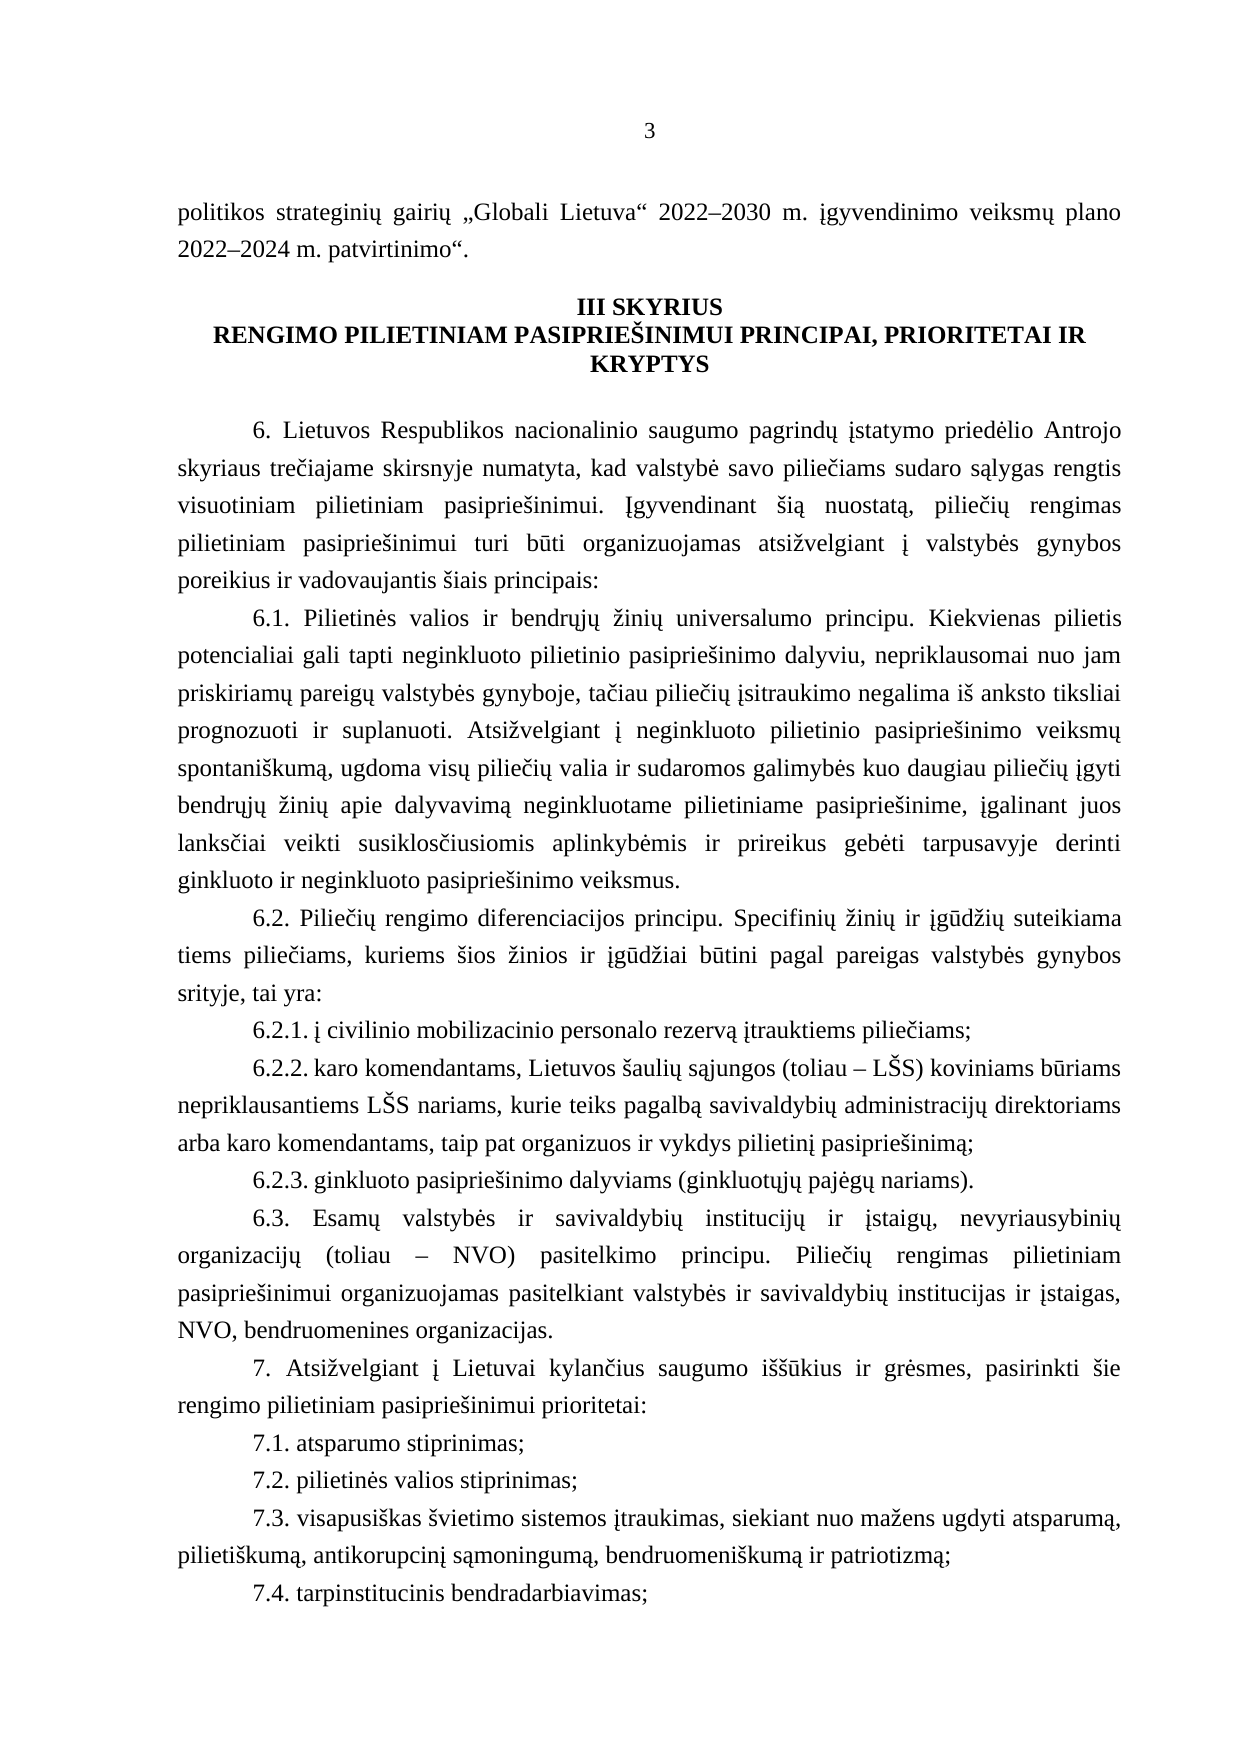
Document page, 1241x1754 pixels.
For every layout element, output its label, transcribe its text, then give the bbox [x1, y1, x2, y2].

text 7.2. pilietinės valios stiprinimas; [177, 1457, 1122, 1494]
text 6.2.3. ginkluoto pasipriešinimo dalyviams (ginkluotųjų pajėgų nariams). [177, 1157, 1122, 1194]
text 7.1. atsparumo stiprinimas; [177, 1419, 1122, 1457]
text 6.2.1. į civilinio mobilizacinio personalo rezervą įtrauktiems piliečiams; [177, 1007, 1122, 1044]
text RENGIMO PILIETINIAM PASIPRIEŠINIMUI PRINCIPAI, PRIORITETAI IR KRYPTYS [177, 321, 1122, 378]
text 6.2. Piliečių rengimo diferenciacijos principu. Specifinių žinių ir įgūdžių suteikiama tiems piliečiams, kuriems šios žinios ir įgūdžiai būtini pagal pareigas valstybės gynybos srityje, tai yra: [177, 894, 1122, 1007]
text 7.4. tarpinstitucinis bendradarbiavimas; [177, 1569, 1122, 1607]
text 6.3. Esamų valstybės ir savivaldybių institucijų ir įstaigų, nevyriausybinių organizacijų (toliau – NVO) pasitelkimo principu. Piliečių rengimas pilietiniam pasipriešinimui organizuojamas pasitelkiant valstybės ir savivaldybių institucijas ir įstaigas, NVO, bendruomenines organizacijas. [177, 1194, 1122, 1344]
text 6. Lietuvos Respublikos nacionalinio saugumo pagrindų įstatymo priedėlio Antrojo skyriaus trečiajame skirsnyje numatyta, kad valstybė savo piliečiams sudaro sąlygas rengtis visuotiniam pilietiniam pasipriešinimui. Įgyvendinant šią nuostatą, piliečių rengimas pilietiniam pasipriešinimui turi būti organizuojamas atsižvelgiant į valstybės gynybos poreikius ir vadovaujantis šiais principais: [177, 407, 1122, 594]
text 6.2.2. karo komendantams, Lietuvos šaulių sąjungos (toliau – LŠS) koviniams būriams nepriklausantiems LŠS nariams, kurie teiks pagalbą savivaldybių administracijų direktoriams arba karo komendantams, taip pat organizuos ir vykdys pilietinį pasipriešinimą; [177, 1044, 1122, 1157]
text politikos strateginių gairių „Globali Lietuva“ 2022–2030 m. įgyvendinimo veiksmų plano 2022–2024 m. patvirtinimo“. [177, 188, 1122, 263]
text 7.3. visapusiškas švietimo sistemos įtraukimas, siekiant nuo mažens ugdyti atsparumą, pilietiškumą, antikorupcinį sąmoningumą, bendruomeniškumą ir patriotizmą; [177, 1494, 1122, 1569]
text 6.1. Pilietinės valios ir bendrųjų žinių universalumo principu. Kiekvienas pilietis potencialiai gali tapti neginkluoto pilietinio pasipriešinimo dalyviu, nepriklausomai nuo jam priskiriamų pareigų valstybės gynyboje, tačiau piliečių įsitraukimo negalima iš anksto tiksliai prognozuoti ir suplanuoti. Atsižvelgiant į neginkluoto pilietinio pasipriešinimo veiksmų spontaniškumą, ugdoma visų piliečių valia ir sudaromos galimybės kuo daugiau piliečių įgyti bendrųjų žinių apie dalyvavimą neginkluotame pilietiniame pasipriešinime, įgalinant juos lanksčiai veikti susiklosčiusiomis aplinkybėmis ir prireikus gebėti tarpusavyje derinti ginkluoto ir neginkluoto pasipriešinimo veiksmus. [177, 594, 1122, 894]
text 7. Atsižvelgiant į Lietuvai kylančius saugumo iššūkius ir grėsmes, pasirinkti šie rengimo pilietiniam pasipriešinimui prioritetai: [177, 1344, 1122, 1419]
text III SKYRIUS [177, 292, 1122, 321]
